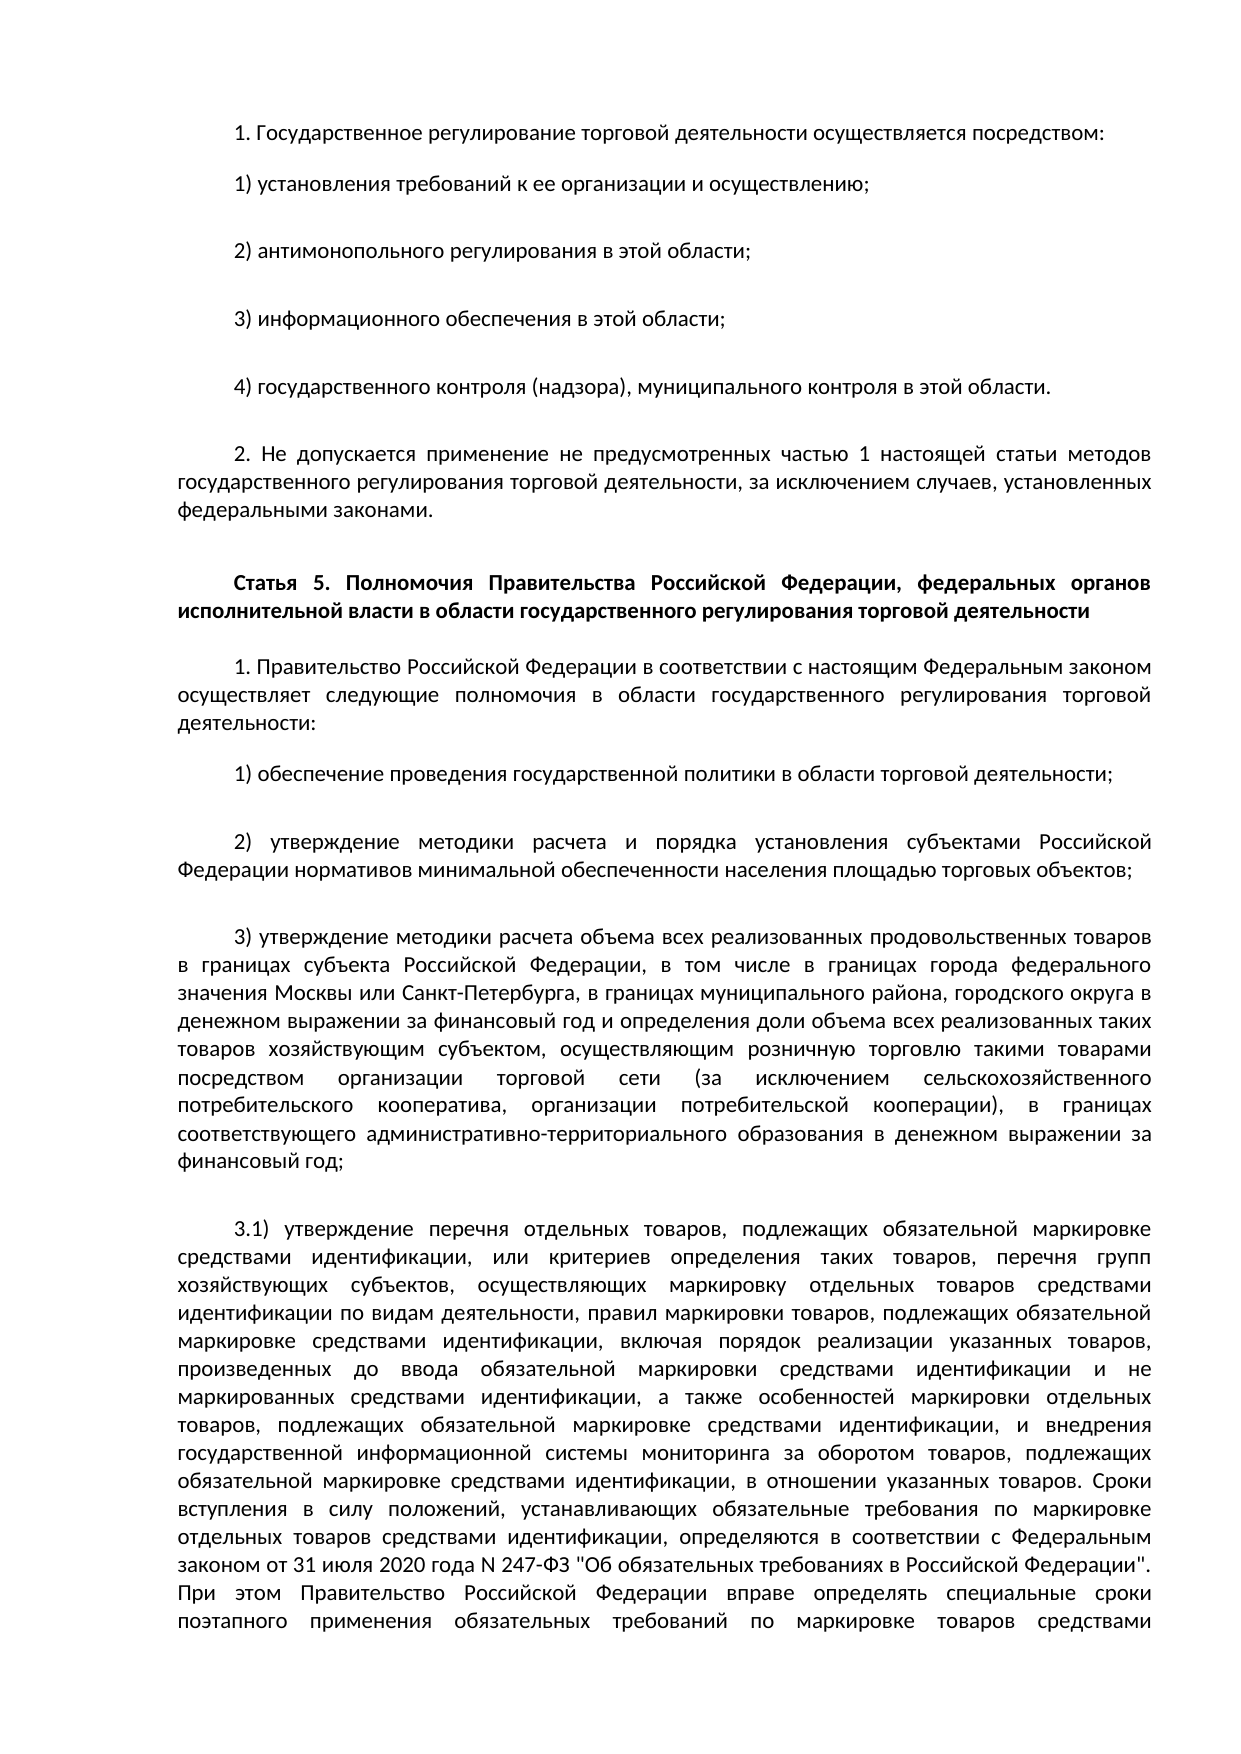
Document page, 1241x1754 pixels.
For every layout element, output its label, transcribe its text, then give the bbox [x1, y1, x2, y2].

title Статья 5. Полномочия Правительства Российской Федерации, федеральных органов исполнительной власти в области государственного регулирования торговой деятельности [177, 568, 1152, 624]
text 3.1) утверждение перечня отдельных товаров, подлежащих обязательной маркировке средствами идентификации, или критериев определения таких товаров, перечня групп хозяйствующих субъектов, осуществляющих маркировку отдельных товаров средствами идентификации по видам деятельности, правил маркировки товаров, подлежащих обязательной маркировке средствами идентификации, включая порядок реализации указанных товаров, произведенных до ввода обязательной маркировки средствами идентификации и не маркированных средствами идентификации, а также особенностей маркировки отдельных товаров, подлежащих обязательной маркировке средствами идентификации, и внедрения государственной информационной системы мониторинга за оборотом товаров, подлежащих обязательной маркировке средствами идентификации, в отношении указанных товаров. Сроки вступления в силу положений, устанавливающих обязательные требования по маркировке отдельных товаров средствами идентификации, определяются в соответствии с Федеральным законом от 31 июля 2020 года N 247-ФЗ "Об обязательных требованиях в Российской Федерации". При этом Правительство Российской Федерации вправе определять специальные сроки поэтапного применения обязательных требований по маркировке товаров средствами [177, 1214, 1152, 1634]
text 2) антимонопольного регулирования в этой области; [177, 237, 1152, 265]
text 1) установления требований к ее организации и осуществлению; [177, 169, 1152, 197]
text 3) утверждение методики расчета объема всех реализованных продовольственных товаров в границах субъекта Российской Федерации, в том числе в границах города федерального значения Москвы или Санкт-Петербурга, в границах муниципального района, городского округа в денежном выражении за финансовый год и определения доли объема всех реализованных таких товаров хозяйствующим субъектом, осуществляющим розничную торговлю такими товарами посредством организации торговой сети (за исключением сельскохозяйственного потребительского кооператива, организации потребительской кооперации), в границах соответствующего административно-территориального образования в денежном выражении за финансовый год; [177, 922, 1152, 1175]
text 1. Государственное регулирование торговой деятельности осуществляется посредством: [177, 118, 1152, 146]
text 4) государственного контроля (надзора), муниципального контроля в этой области. [177, 372, 1152, 400]
text 1. Правительство Российской Федерации в соответствии с настоящим Федеральным законом осуществляет следующие полномочия в области государственного регулирования торговой деятельности: [177, 652, 1152, 736]
text 1) обеспечение проведения государственной политики в области торговой деятельности; [177, 759, 1152, 787]
text 2) утверждение методики расчета и порядка установления субъектами Российской Федерации нормативов минимальной обеспеченности населения площадью торговых объектов; [177, 827, 1152, 883]
text 2. Не допускается применение не предусмотренных частью 1 настоящей статьи методов государственного регулирования торговой деятельности, за исключением случаев, установленных федеральными законами. [177, 439, 1152, 523]
text 3) информационного обеспечения в этой области; [177, 304, 1152, 332]
